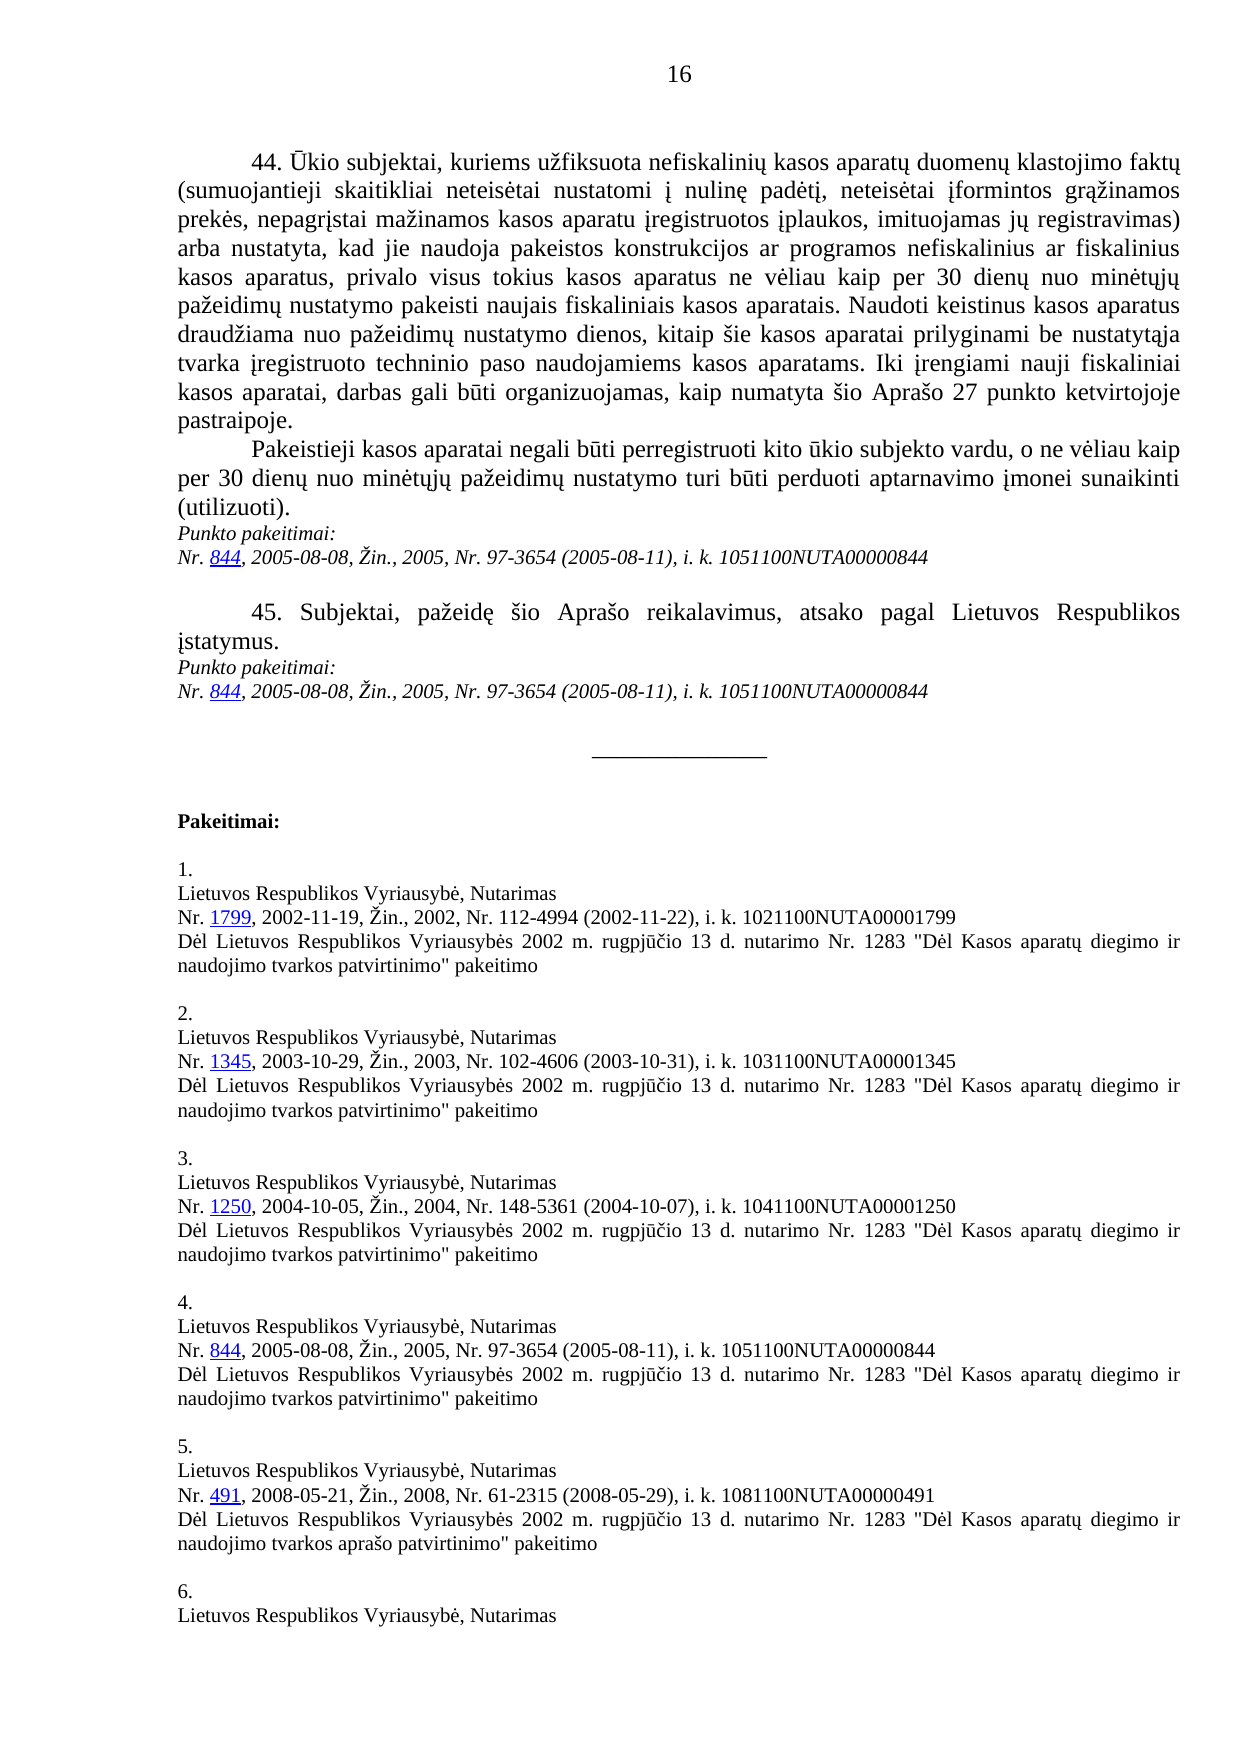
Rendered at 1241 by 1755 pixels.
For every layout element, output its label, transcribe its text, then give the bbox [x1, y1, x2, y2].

text Punkto pakeitimai: [177, 655, 1181, 679]
text ______________ [177, 732, 1181, 761]
text Lietuvos Respublikos Vyriausybė, Nutarimas [177, 1025, 1181, 1049]
text Dėl Lietuvos Respublikos Vyriausybės 2002 m. rugpjūčio 13 d. nutarimo Nr. 1283 "Dėl Kasos aparatų diegimo ir naudojimo tvarkos patvirtinimo" pakeitimo [177, 1073, 1181, 1122]
text 4. [177, 1290, 1181, 1314]
text Nr. 844, 2005-08-08, Žin., 2005, Nr. 97-3654 (2005-08-11), i. k. 1051100NUTA00000844 [177, 545, 1181, 569]
text 3. [177, 1146, 1181, 1170]
text 5. [177, 1434, 1181, 1458]
text Nr. 1250, 2004-10-05, Žin., 2004, Nr. 148-5361 (2004-10-07), i. k. 1041100NUTA00001250 [177, 1194, 1181, 1218]
text Nr. 1345, 2003-10-29, Žin., 2003, Nr. 102-4606 (2003-10-31), i. k. 1031100NUTA00001345 [177, 1049, 1181, 1073]
text Pakeistieji kasos aparatai negali būti perregistruoti kito ūkio subjekto vardu, o ne vėliau kaip per 30 dienų nuo minėtųjų pažeidimų nustatymo turi būti perduoti aptarnavimo įmonei sunaikinti (utilizuoti). [177, 434, 1181, 521]
text Dėl Lietuvos Respublikos Vyriausybės 2002 m. rugpjūčio 13 d. nutarimo Nr. 1283 "Dėl Kasos aparatų diegimo ir naudojimo tvarkos patvirtinimo" pakeitimo [177, 1218, 1181, 1266]
text 45. Subjektai, pažeidę šio Aprašo reikalavimus, atsako pagal Lietuvos Respublikos įstatymus. [177, 597, 1181, 655]
text Punkto pakeitimai: [177, 521, 1181, 545]
text Lietuvos Respublikos Vyriausybė, Nutarimas [177, 1170, 1181, 1194]
text Dėl Lietuvos Respublikos Vyriausybės 2002 m. rugpjūčio 13 d. nutarimo Nr. 1283 "Dėl Kasos aparatų diegimo ir naudojimo tvarkos aprašo patvirtinimo" pakeitimo [177, 1507, 1181, 1555]
text Nr. 491, 2008-05-21, Žin., 2008, Nr. 61-2315 (2008-05-29), i. k. 1081100NUTA00000491 [177, 1482, 1181, 1507]
text Pakeitimai: [177, 809, 1181, 833]
text Lietuvos Respublikos Vyriausybė, Nutarimas [177, 1314, 1181, 1338]
text Dėl Lietuvos Respublikos Vyriausybės 2002 m. rugpjūčio 13 d. nutarimo Nr. 1283 "Dėl Kasos aparatų diegimo ir naudojimo tvarkos patvirtinimo" pakeitimo [177, 1362, 1181, 1410]
text Nr. 844, 2005-08-08, Žin., 2005, Nr. 97-3654 (2005-08-11), i. k. 1051100NUTA00000844 [177, 679, 1181, 703]
text Lietuvos Respublikos Vyriausybė, Nutarimas [177, 1603, 1181, 1627]
text 44. Ūkio subjektai, kuriems užfiksuota nefiskalinių kasos aparatų duomenų klastojimo faktų (sumuojantieji skaitikliai neteisėtai nustatomi į nulinę padėtį, neteisėtai įformintos grąžinamos prekės, nepagrįstai mažinamos kasos aparatu įregistruotos įplaukos, imituojamas jų registravimas) arba nustatyta, kad jie naudoja pakeistos konstrukcijos ar programos nefiskalinius ar fiskalinius kasos aparatus, privalo visus tokius kasos aparatus ne vėliau kaip per 30 dienų nuo minėtųjų pažeidimų nustatymo pakeisti naujais fiskaliniais kasos aparatais. Naudoti keistinus kasos aparatus draudžiama nuo pažeidimų nustatymo dienos, kitaip šie kasos aparatai prilyginami be nustatytąja tvarka įregistruoto techninio paso naudojamiems kasos aparatams. Iki įrengiami nauji fiskaliniai kasos aparatai, darbas gali būti organizuojamas, kaip numatyta šio Aprašo 27 punkto ketvirtojoje pastraipoje. [177, 147, 1181, 434]
text Dėl Lietuvos Respublikos Vyriausybės 2002 m. rugpjūčio 13 d. nutarimo Nr. 1283 "Dėl Kasos aparatų diegimo ir naudojimo tvarkos patvirtinimo" pakeitimo [177, 929, 1181, 977]
text 6. [177, 1579, 1181, 1603]
text Nr. 844, 2005-08-08, Žin., 2005, Nr. 97-3654 (2005-08-11), i. k. 1051100NUTA00000844 [177, 1338, 1181, 1362]
text Lietuvos Respublikos Vyriausybė, Nutarimas [177, 1458, 1181, 1482]
text Lietuvos Respublikos Vyriausybė, Nutarimas [177, 881, 1181, 905]
text 1. [177, 857, 1181, 881]
text Nr. 1799, 2002-11-19, Žin., 2002, Nr. 112-4994 (2002-11-22), i. k. 1021100NUTA00001799 [177, 905, 1181, 929]
text 2. [177, 1001, 1181, 1025]
